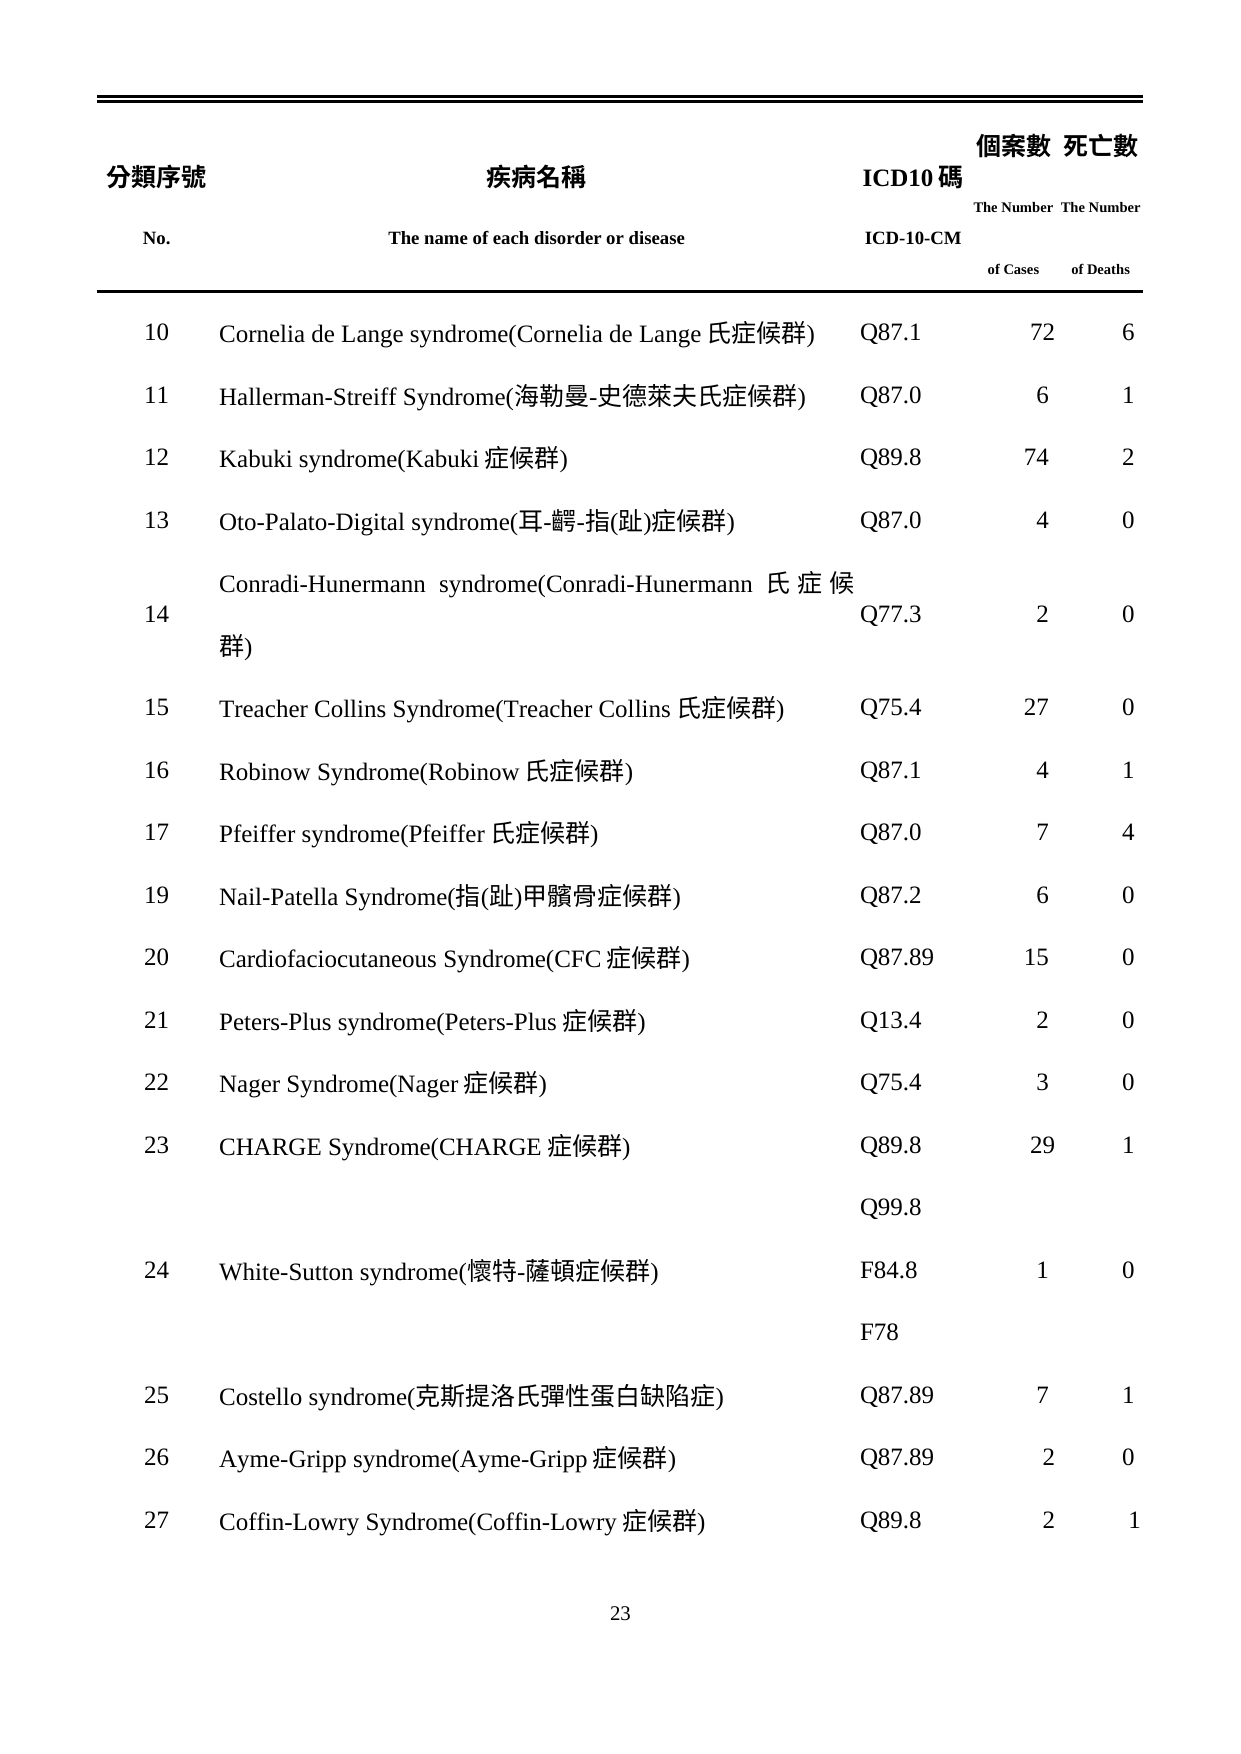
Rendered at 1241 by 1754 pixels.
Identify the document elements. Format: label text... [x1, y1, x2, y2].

table_cell 1 [1058, 353, 1143, 415]
table_header 死亡數 The Number of Deaths [1058, 103, 1143, 290]
table_cell 29 [969, 1103, 1057, 1165]
table_cell 15 [969, 915, 1057, 978]
table_cell Cardiofaciocutaneous Syndrome(CFC症候群) [216, 915, 857, 978]
table_cell Hallerman-Streiff Syndrome(海勒曼-史德萊夫氏症候群) [216, 353, 857, 415]
table_cell 16 [97, 728, 216, 790]
table_cell Ayme-Gripp syndrome(Ayme-Gripp症候群) [216, 1415, 857, 1478]
table_cell 20 [97, 915, 216, 978]
table_cell 6 [969, 353, 1057, 415]
table_cell Q87.89 [857, 1353, 969, 1415]
table_cell 7 [969, 1353, 1057, 1415]
table_cell White-Sutton syndrome(懷特-薩頓症候群) [216, 1165, 857, 1353]
table_cell Nail-Patella Syndrome(指(趾)甲髕骨症候群) [216, 853, 857, 915]
table_cell 2 [969, 978, 1057, 1040]
table_cell 0 [1058, 853, 1143, 915]
table_cell 27 [969, 665, 1057, 728]
table_cell 1 [1058, 1478, 1143, 1540]
table_cell 0 [1058, 540, 1143, 665]
table_cell Nager Syndrome(Nager症候群) [216, 1040, 857, 1103]
table_cell Q87.0 [857, 478, 969, 540]
table_cell Conradi-Hunermann syndrome(Conradi-Hunermann氏症候群) [216, 540, 857, 665]
table_cell 11 [97, 353, 216, 415]
table_cell Q75.4 [857, 665, 969, 728]
table_cell 4 [969, 728, 1057, 790]
table_header 分類序號 No. [97, 103, 216, 290]
table_cell 1 [1058, 1103, 1143, 1165]
table_cell 22 [97, 1040, 216, 1103]
table_cell 15 [97, 665, 216, 728]
table_cell 2 [1058, 415, 1143, 478]
table_cell Q89.8 [857, 1478, 969, 1540]
table_cell 0 [1058, 478, 1143, 540]
table_cell Q87.89 [857, 915, 969, 978]
table_cell 27 [97, 1478, 216, 1540]
table_cell 0 [1058, 1415, 1143, 1478]
table_cell 19 [97, 853, 216, 915]
table_cell 12 [97, 415, 216, 478]
table_cell Oto-Palato-Digital syndrome(耳-齶-指(趾)症候群) [216, 478, 857, 540]
table_cell Q87.1 [857, 293, 969, 353]
table_cell 7 [969, 790, 1057, 853]
table_cell Q75.4 [857, 1040, 969, 1103]
table_cell CHARGE Syndrome(CHARGE症候群) [216, 1103, 857, 1165]
table_cell Coffin-Lowry Syndrome(Coffin-Lowry症候群) [216, 1478, 857, 1540]
table_cell Q87.0 [857, 790, 969, 853]
table_cell 74 [969, 415, 1057, 478]
table_cell Treacher Collins Syndrome(Treacher Collins氏症候群) [216, 665, 857, 728]
table_cell 14 [97, 540, 216, 665]
table_cell 0 [1058, 978, 1143, 1040]
table_cell Q87.1 [857, 728, 969, 790]
table_cell 1 [1058, 1353, 1143, 1415]
table_cell 23 [97, 1103, 216, 1165]
table_cell 2 [969, 540, 1057, 665]
table_cell Q87.2 [857, 853, 969, 915]
table_cell 10 [97, 293, 216, 353]
table_cell Cornelia de Lange syndrome(Cornelia de Lange氏症候群) [216, 293, 857, 353]
table_header 疾病名稱 The name of each disorder or disease [216, 103, 857, 290]
table_cell Q89.8 [857, 1103, 969, 1165]
table_cell Q87.0 [857, 353, 969, 415]
table_cell 4 [969, 478, 1057, 540]
table_cell 4 [1058, 790, 1143, 853]
table_cell Robinow Syndrome(Robinow氏症候群) [216, 728, 857, 790]
table_cell 0 [1058, 1165, 1143, 1353]
table_cell 6 [969, 853, 1057, 915]
table_cell 2 [969, 1478, 1057, 1540]
table_header ICD10碼 ICD-10-CM [857, 103, 969, 290]
table_cell 26 [97, 1415, 216, 1478]
table_cell Q77.3 [857, 540, 969, 665]
table_cell 25 [97, 1353, 216, 1415]
table_cell 6 [1058, 293, 1143, 353]
table_cell Q99.8 F84.8 F78 [857, 1165, 969, 1353]
table_cell Kabuki syndrome(Kabuki症候群) [216, 415, 857, 478]
table_cell 13 [97, 478, 216, 540]
table_cell Q13.4 [857, 978, 969, 1040]
table_cell Q89.8 [857, 415, 969, 478]
table_cell 0 [1058, 915, 1143, 978]
table_cell Costello syndrome(克斯提洛氏彈性蛋白缺陷症) [216, 1353, 857, 1415]
table_header 個案數 The Number of Cases [969, 103, 1057, 290]
table_cell 1 [1058, 728, 1143, 790]
table_cell 0 [1058, 665, 1143, 728]
table_cell 3 [969, 1040, 1057, 1103]
table_cell 24 [97, 1165, 216, 1353]
table_cell Pfeiffer syndrome(Pfeiffer氏症候群) [216, 790, 857, 853]
table_cell Peters-Plus syndrome(Peters-Plus症候群) [216, 978, 857, 1040]
table_cell 21 [97, 978, 216, 1040]
table_cell 0 [1058, 1040, 1143, 1103]
table_cell 2 [969, 1415, 1057, 1478]
table_cell 1 [969, 1165, 1057, 1353]
table_cell Q87.89 [857, 1415, 969, 1478]
table_cell 72 [969, 293, 1057, 353]
table_cell 17 [97, 790, 216, 853]
